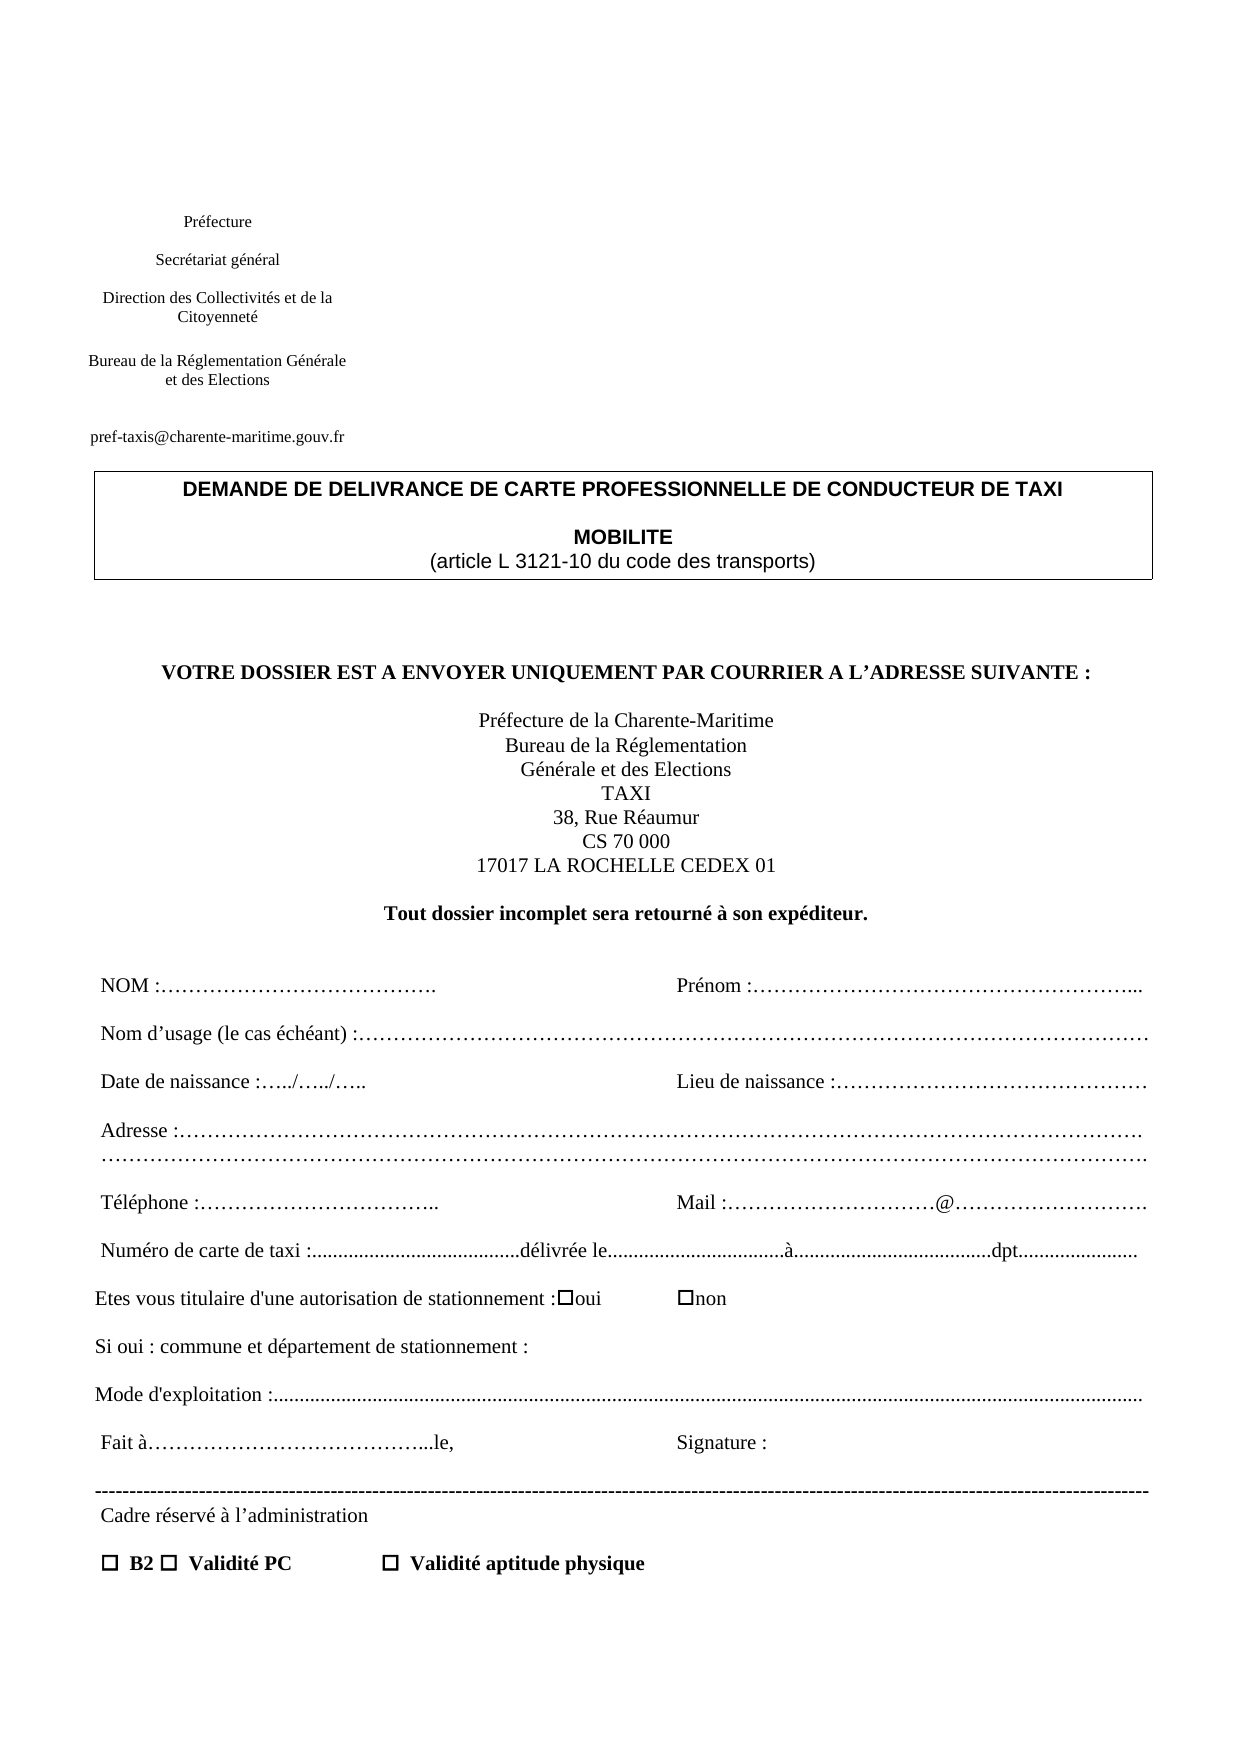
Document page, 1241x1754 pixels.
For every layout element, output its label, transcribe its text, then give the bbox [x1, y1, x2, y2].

text Fait à…………………………………...le, Signature : [94, 1430, 1152, 1454]
text Tout dossier incomplet sera retourné à son expéditeur. [94, 901, 1152, 925]
text CS 70 000 [94, 829, 1152, 853]
text 17017 LA ROCHELLE CEDEX 01 [94, 853, 1152, 877]
text ……………………………………………………………………………………………………………………………………. [94, 1142, 1152, 1166]
text Nom d’usage (le cas échéant) :…………………………………………………………………………………………………… [94, 1021, 1152, 1045]
text NOM :…………………………………. Prénom :………………………………………………... [94, 973, 1152, 997]
text TAXI [94, 781, 1152, 805]
text Si oui : commune et département de stationnement : [94, 1334, 1152, 1358]
text Secrétariat général [90, 250, 345, 269]
text Date de naissance :…../…../….. Lieu de naissance :……………………………………… [94, 1069, 1152, 1093]
text -------------------------------------------------------------------------------------------------------------------------------------------------------- [94, 1478, 1152, 1502]
text 38, Rue Réaumur [94, 805, 1152, 829]
text Etes vous titulaire d'une autorisation de stationnement :oui non [94, 1286, 1152, 1310]
text Bureau de la Réglementation Générale et des Elections [90, 351, 345, 389]
text pref-taxis@charente-maritime.gouv.fr [90, 427, 345, 446]
text Préfecture de la Charente-Maritime [94, 708, 1152, 732]
text Cadre réservé à l’administration [94, 1502, 1152, 1527]
text  B2  Validité PC  Validité aptitude physique [94, 1551, 1152, 1575]
text Mode d'exploitation :....................................................................................................................................................................... [94, 1382, 1152, 1406]
text Direction des Collectivités et de la Citoyenneté [90, 288, 345, 326]
text VOTRE DOSSIER EST A ENVOYER UNIQUEMENT PAR COURRIER A L’ADRESSE SUIVANTE : [94, 660, 1152, 684]
text Numéro de carte de taxi :........................................délivrée le..................................à......................................dpt....................... [94, 1238, 1152, 1262]
table_header DEMANDE DE DELIVRANCE DE CARTE PROFESSIONNELLE DE CONDUCTEUR DE TAXI MOBILITE (article L 3121-10 du code des transports) [95, 472, 1152, 579]
text Téléphone :…………………………….. Mail :…………………………@………………………. [94, 1190, 1152, 1214]
text Adresse :…………………………………………………………………………………………………………………………. [94, 1117, 1152, 1142]
text Générale et des Elections [94, 757, 1152, 781]
text Bureau de la Réglementation [94, 732, 1152, 757]
text Préfecture [90, 211, 345, 231]
